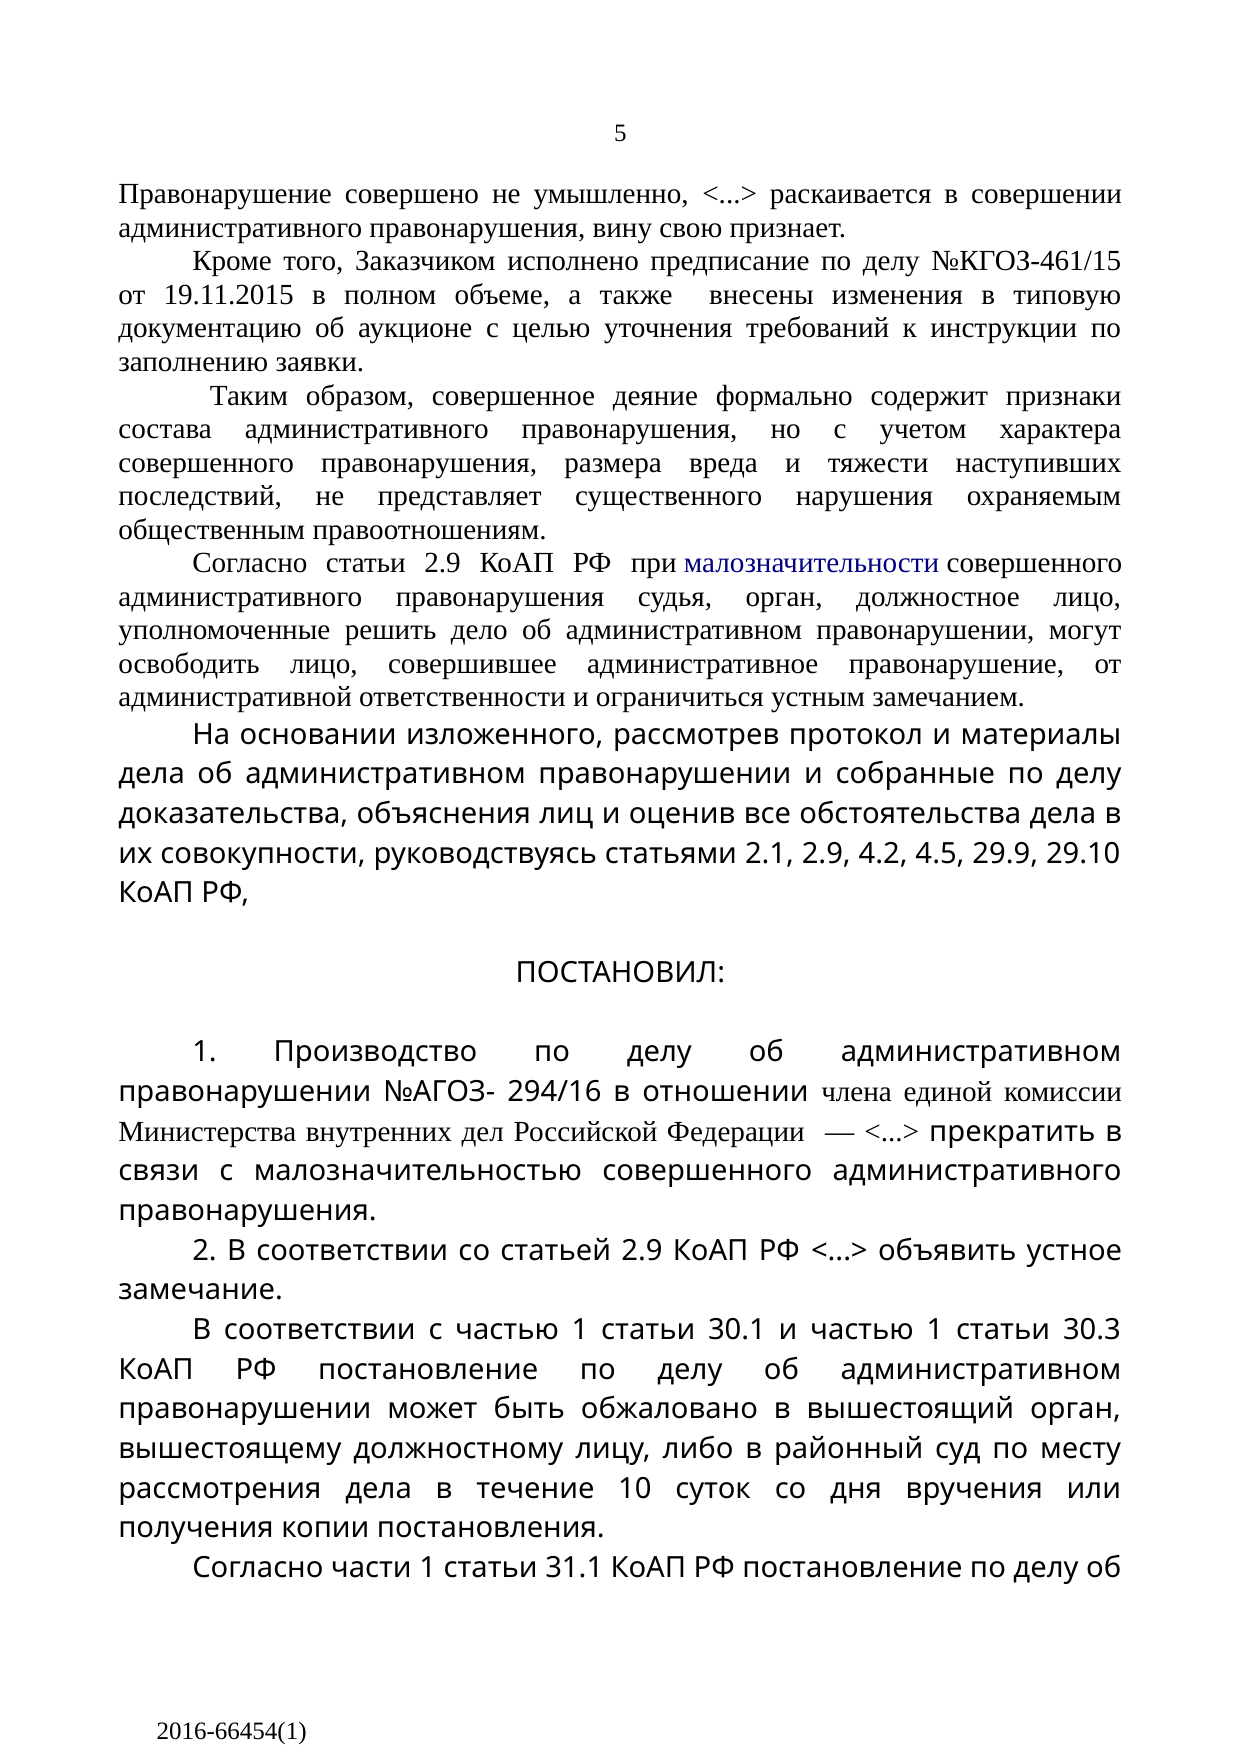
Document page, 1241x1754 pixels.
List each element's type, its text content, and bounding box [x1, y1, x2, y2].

text ПОСТАНОВИЛ: [118, 951, 1122, 991]
text Согласно части 1 статьи 31.1 КоАП РФ постановление по делу об [118, 1546, 1122, 1586]
text Согласно статьи 2.9 КоАП РФ при малозначительности совершенного административного правонарушения судья, орган, должностное лицо, уполномоченные решить дело об административном правонарушении, могут освободить лицо, совершившее административное правонарушение, от административной ответственности и ограничиться устным замечанием. [118, 545, 1122, 713]
text 1. Производство по делу об административном правонарушении №АГОЗ- 294/16 в отношении члена единой комиссии Министерства внутренних дел Российской Федерации — <...> прекратить в связи с малозначительностью совершенного административного правонарушения. [118, 1031, 1122, 1229]
text Правонарушение совершено не умышленно, <...> раскаивается в совершении административного правонарушения, вину свою признает. [118, 176, 1122, 243]
text В соответствии с частью 1 статьи 30.1 и частью 1 статьи 30.3 КоАП РФ постановление по делу об административном правонарушении может быть обжаловано в вышестоящий орган, вышестоящему должностному лицу, либо в районный суд по месту рассмотрения дела в течение 10 суток со дня вручения или получения копии постановления. [118, 1308, 1122, 1546]
text Кроме того, Заказчиком исполнено предписание по делу №КГОЗ-461/15 от 19.11.2015 в полном объеме, а также внесены изменения в типовую документацию об аукционе с целью уточнения требований к инструкции по заполнению заявки. [118, 243, 1122, 378]
text На основании изложенного, рассмотрев протокол и материалы дела об административном правонарушении и собранные по делу доказательства, объяснения лиц и оценив все обстоятельства дела в их совокупности, руководствуясь статьями 2.1, 2.9, 4.2, 4.5, 29.9, 29.10 КоАП РФ, [118, 713, 1122, 911]
text 2. В соответствии со статьей 2.9 КоАП РФ <...> объявить устное замечание. [118, 1229, 1122, 1308]
text Таким образом, совершенное деяние формально содержит признаки состава административного правонарушения, но с учетом характера совершенного правонарушения, размера вреда и тяжести наступивших последствий, не представляет существенного нарушения охраняемым общественным правоотношениям. [118, 378, 1122, 545]
